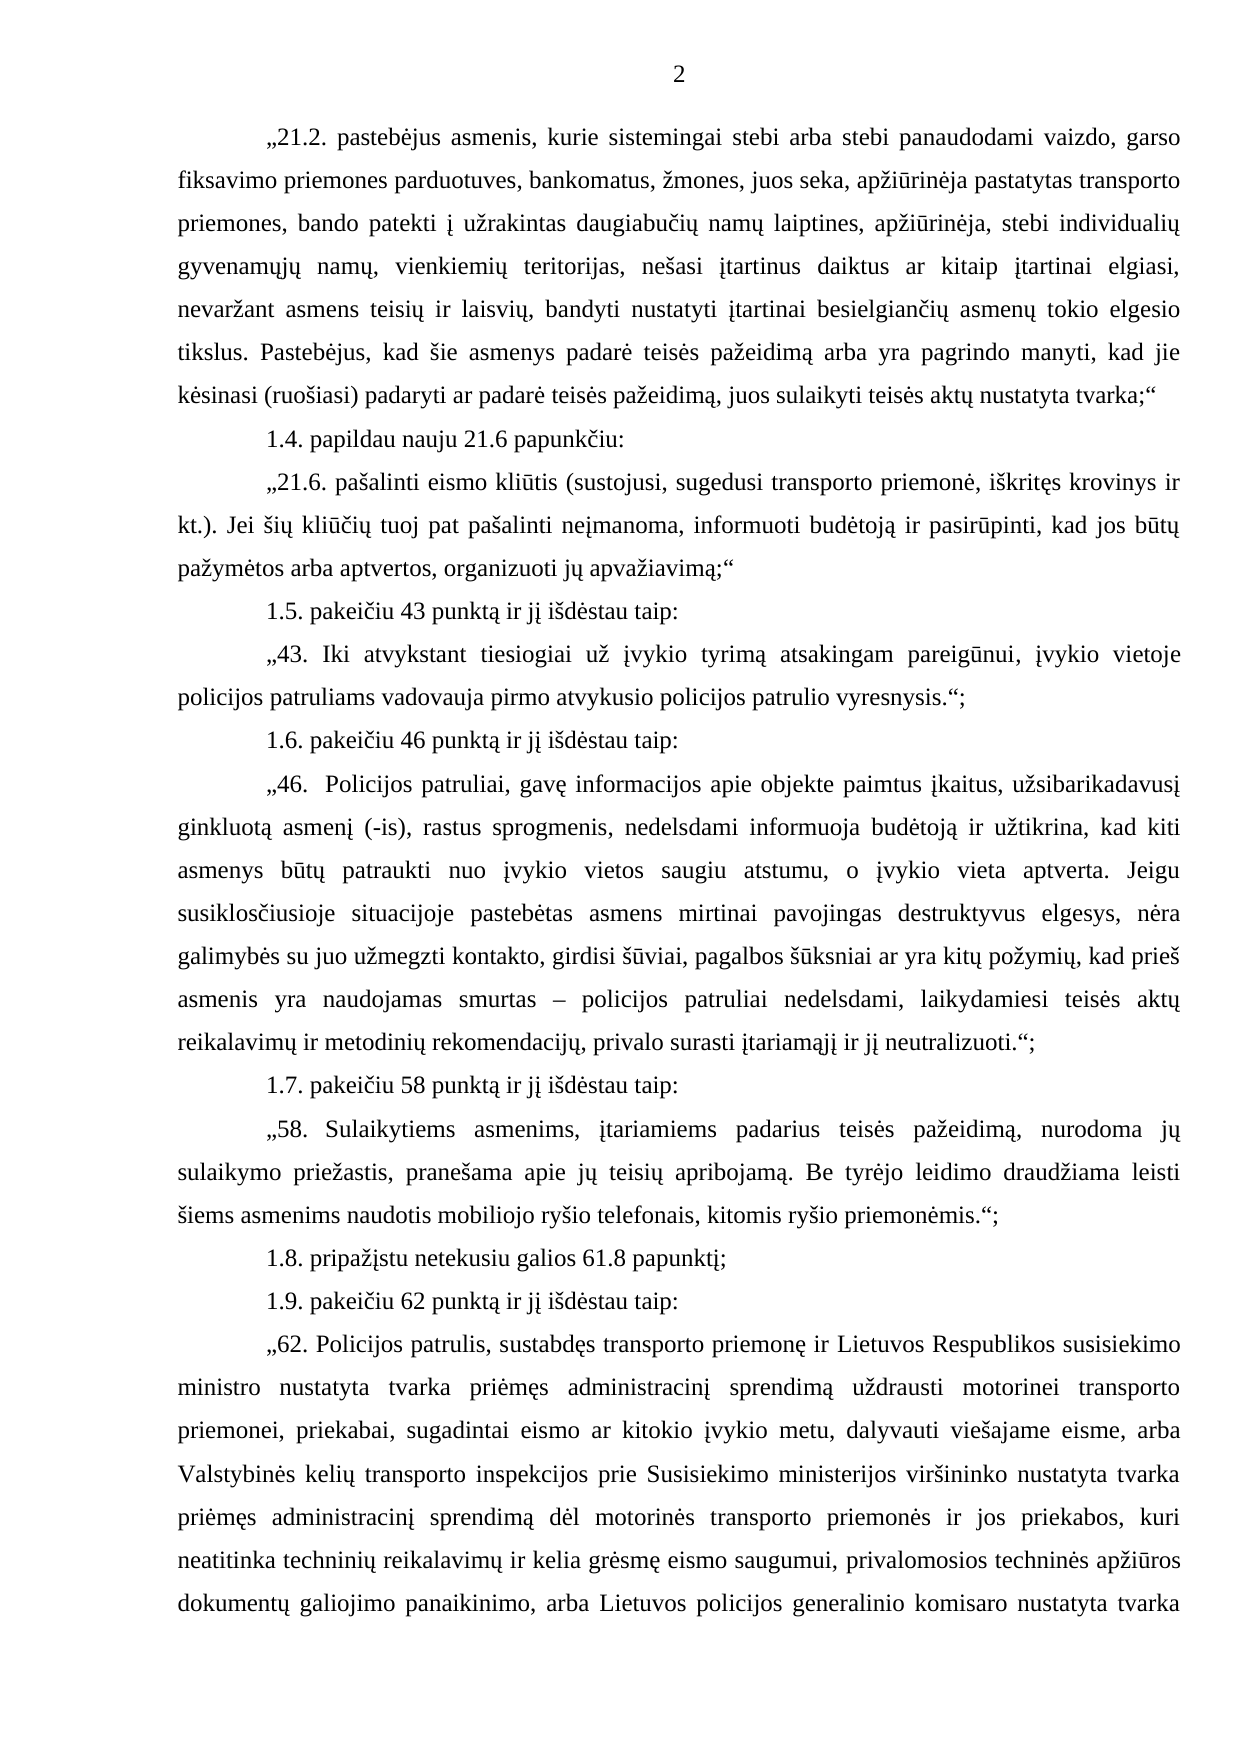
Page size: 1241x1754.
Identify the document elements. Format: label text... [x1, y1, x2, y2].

text „43. Iki atvykstant tiesiogiai už įvykio tyrimą atsakingam pareigūnui, įvykio vietoje policijos patruliams vadovauja pirmo atvykusio policijos patrulio vyresnysis.“; [177, 639, 1181, 711]
text „21.6. pašalinti eismo kliūtis (sustojusi, sugedusi transporto priemonė, iškritęs krovinys ir kt.). Jei šių kliūčių tuoj pat pašalinti neįmanoma, informuoti budėtoją ir pasirūpinti, kad jos būtų pažymėtos arba aptvertos, organizuoti jų apvažiavimą;“ [177, 467, 1181, 582]
text „46. Policijos patruliai, gavę informacijos apie objekte paimtus įkaitus, užsibarikadavusį ginkluotą asmenį (-is), rastus sprogmenis, nedelsdami informuoja budėtoją ir užtikrina, kad kiti asmenys būtų patraukti nuo įvykio vietos saugiu atstumu, o įvykio vieta aptverta. Jeigu susiklosčiusioje situacijoje pastebėtas asmens mirtinai pavojingas destruktyvus elgesys, nėra galimybės su juo užmegzti kontakto, girdisi šūviai, pagalbos šūksniai ar yra kitų požymių, kad prieš asmenis yra naudojamas smurtas – policijos patruliai nedelsdami, laikydamiesi teisės aktų reikalavimų ir metodinių rekomendacijų, privalo surasti įtariamąjį ir jį neutralizuoti.“; [177, 769, 1181, 1056]
text 1.8. pripažįstu netekusiu galios 61.8 papunktį; [177, 1243, 1181, 1272]
text 1.9. pakeičiu 62 punktą ir jį išdėstau taip: [266, 1286, 1181, 1315]
text „62. Policijos patrulis, sustabdęs transporto priemonę ir Lietuvos Respublikos susisiekimo ministro nustatyta tvarka priėmęs administracinį sprendimą uždrausti motorinei transporto priemonei, priekabai, sugadintai eismo ar kitokio įvykio metu, dalyvauti viešajame eisme, arba Valstybinės kelių transporto inspekcijos prie Susisiekimo ministerijos viršininko nustatyta tvarka priėmęs administracinį sprendimą dėl motorinės transporto priemonės ir jos priekabos, kuri neatitinka techninių reikalavimų ir kelia grėsmę eismo saugumui, privalomosios techninės apžiūros dokumentų galiojimo panaikinimo, arba Lietuvos policijos generalinio komisaro nustatyta tvarka [177, 1329, 1181, 1617]
text 1.5. pakeičiu 43 punktą ir jį išdėstau taip: [177, 596, 1181, 625]
text 1.7. pakeičiu 58 punktą ir jį išdėstau taip: [266, 1071, 1181, 1099]
text „21.2. pastebėjus asmenis, kurie sistemingai stebi arba stebi panaudodami vaizdo, garso fiksavimo priemones parduotuves, bankomatus, žmones, juos seka, apžiūrinėja pastatytas transporto priemones, bando patekti į užrakintas daugiabučių namų laiptines, apžiūrinėja, stebi individualių gyvenamųjų namų, vienkiemių teritorijas, nešasi įtartinus daiktus ar kitaip įtartinai elgiasi, nevaržant asmens teisių ir laisvių, bandyti nustatyti įtartinai besielgiančių asmenų tokio elgesio tikslus. Pastebėjus, kad šie asmenys padarė teisės pažeidimą arba yra pagrindo manyti, kad jie kėsinasi (ruošiasi) padaryti ar padarė teisės pažeidimą, juos sulaikyti teisės aktų nustatyta tvarka;“ [177, 122, 1181, 409]
text „58. Sulaikytiems asmenims, įtariamiems padarius teisės pažeidimą, nurodoma jų sulaikymo priežastis, pranešama apie jų teisių apribojamą. Be tyrėjo leidimo draudžiama leisti šiems asmenims naudotis mobiliojo ryšio telefonais, kitomis ryšio priemonėmis.“; [177, 1114, 1181, 1229]
text 1.4. papildau nauju 21.6 papunkčiu: [177, 424, 1181, 452]
text 1.6. pakeičiu 46 punktą ir jį išdėstau taip: [266, 726, 1181, 754]
